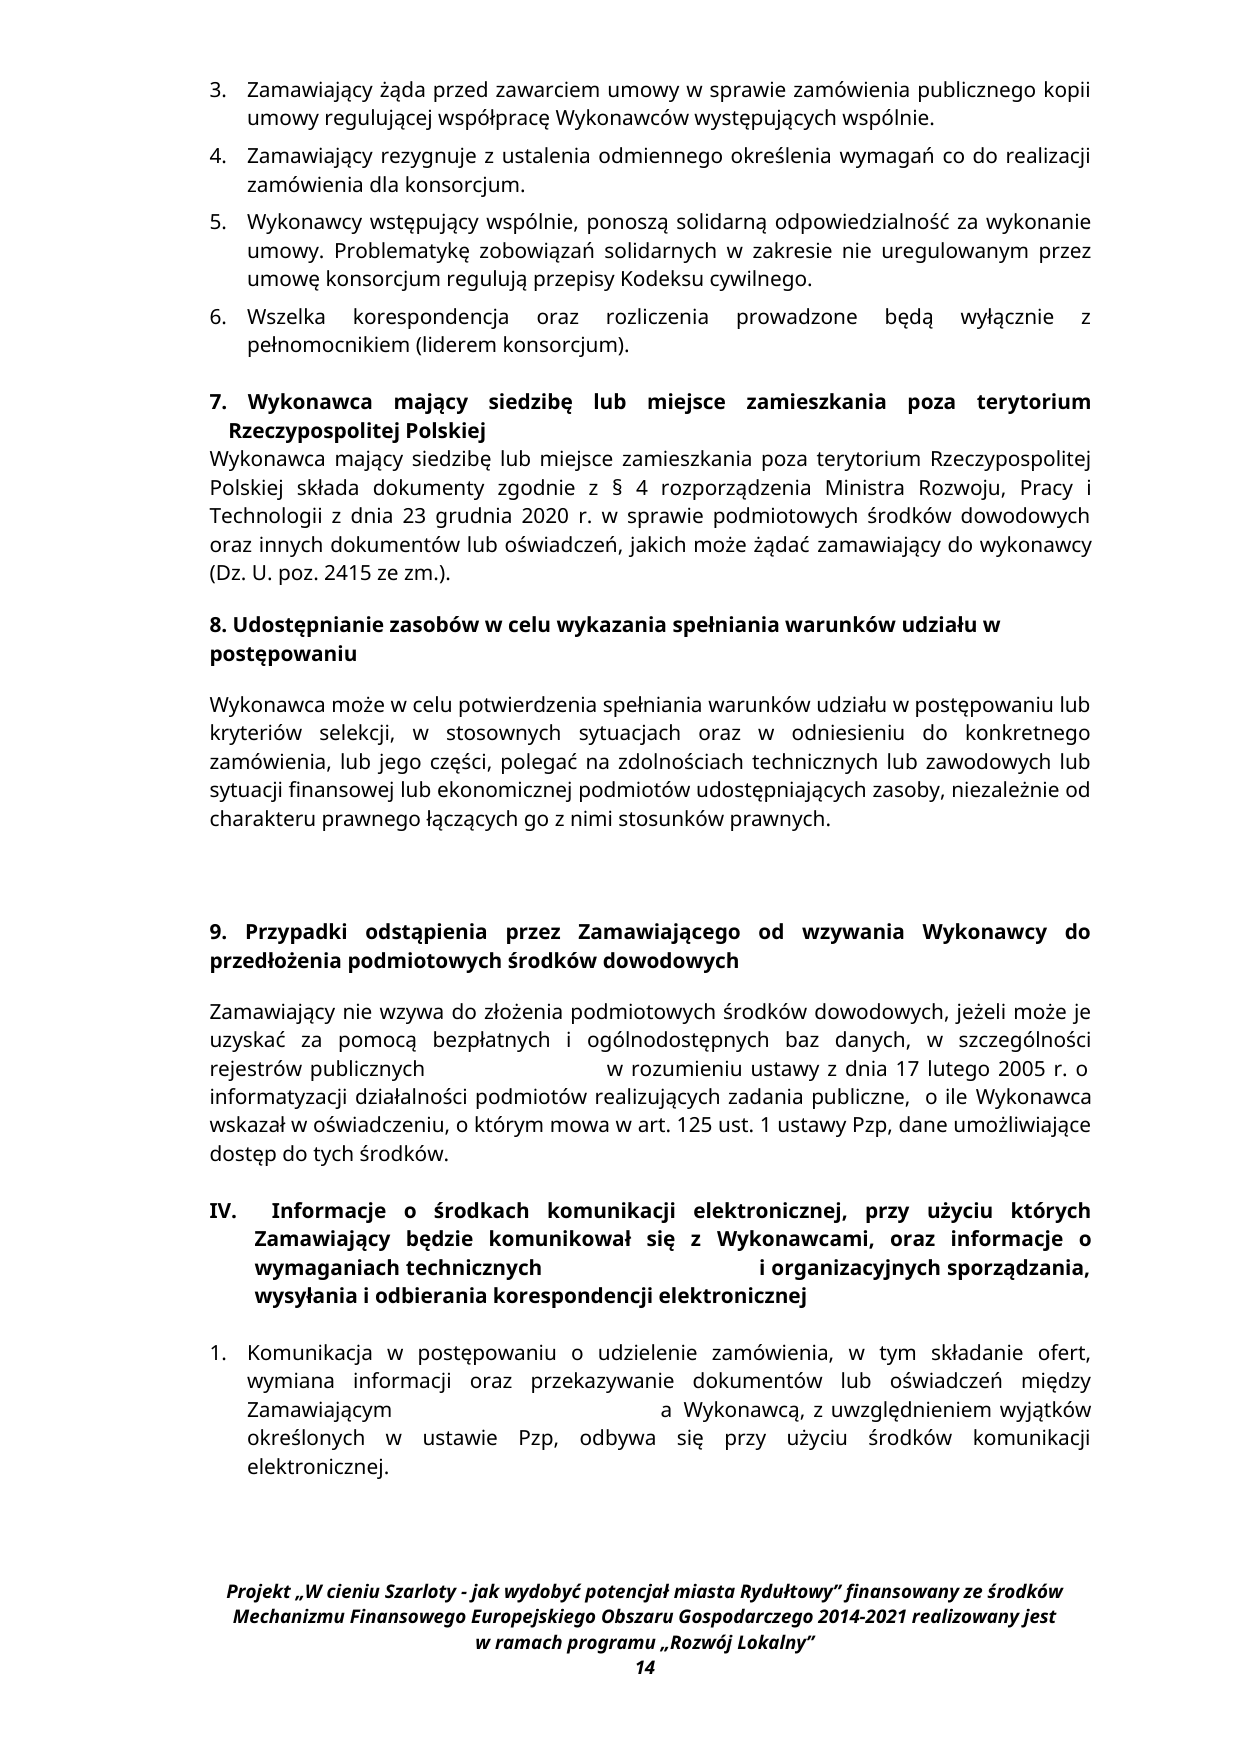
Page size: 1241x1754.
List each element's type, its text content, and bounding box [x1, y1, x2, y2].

list Wykonawcy wstępujący wspólnie, ponoszą solidarną odpowiedzialność za wykonanie umowy. Problematykę zobowiązań solidarnych w zakresie nie uregulowanym przez umowę konsorcjum regulują przepisy Kodeksu cywilnego. [209, 207, 1092, 293]
list Zamawiający nie wzywa do złożenia podmiotowych środków dowodowych, jeżeli może je uzyskać za pomocą bezpłatnych i ogólnodostępnych baz danych, w szczególności rejestrów publicznych w rozumieniu ustawy z dnia 17 lutego 2005 r. o informatyzacji działalności podmiotów realizujących zadania publiczne, o ile Wykonawca wskazał w oświadczeniu, o którym mowa w art. 125 ust. 1 ustawy Pzp, dane umożliwiające dostęp do tych środków. [209, 997, 1092, 1167]
list Wszelka korespondencja oraz rozliczenia prowadzone będą wyłącznie z pełnomocnikiem (liderem konsorcjum). [209, 302, 1092, 359]
list Wykonawca może w celu potwierdzenia spełniania warunków udziału w postępowaniu lub kryteriów selekcji, w stosownych sytuacjach oraz w odniesieniu do konkretnego zamówienia, lub jego części, polegać na zdolnościach technicznych lub zawodowych lub sytuacji finansowej lub ekonomicznej podmiotów udostępniających zasoby, niezależnie od charakteru prawnego łączących go z nimi stosunków prawnych. [209, 690, 1092, 832]
list Zamawiający żąda przed zawarciem umowy w sprawie zamówienia publicznego kopii umowy regulującej współpracę Wykonawców występujących wspólnie. [209, 75, 1092, 132]
subtitle IV. Informacje o środkach komunikacji elektronicznej, przy użyciu których Zamawiający będzie komunikował się z Wykonawcami, oraz informacje o wymaganiach technicznych i organizacyjnych sporządzania, wysyłania i odbierania korespondencji elektronicznej [209, 1196, 1092, 1310]
list 9. Przypadki odstąpienia przez Zamawiającego od wzywania Wykonawcy do przedłożenia podmiotowych środków dowodowych [209, 917, 1092, 974]
list Zamawiający rezygnuje z ustalenia odmiennego określenia wymagań co do realizacji zamówienia dla konsorcjum. [209, 141, 1092, 198]
list Komunikacja w postępowaniu o udzielenie zamówienia, w tym składanie ofert, wymiana informacji oraz przekazywanie dokumentów lub oświadczeń między Zamawiającym a Wykonawcą, z uwzględnieniem wyjątków określonych w ustawie Pzp, odbywa się przy użyciu środków komunikacji elektronicznej. [209, 1338, 1092, 1480]
subtitle 8. Udostępnianie zasobów w celu wykazania spełniania warunków udziału w postępowaniu [209, 611, 1092, 667]
list Wykonawca mający siedzibę lub miejsce zamieszkania poza terytorium Rzeczypospolitej Polskiej składa dokumenty zgodnie z § 4 rozporządzenia Ministra Rozwoju, Pracy i Technologii z dnia 23 grudnia 2020 r. w sprawie podmiotowych środków dowodowych oraz innych dokumentów lub oświadczeń, jakich może żądać zamawiający do wykonawcy (Dz. U. poz. 2415 ze zm.). [209, 444, 1092, 587]
subtitle 7. Wykonawca mający siedzibę lub miejsce zamieszkania poza terytorium Rzeczypospolitej Polskiej [209, 387, 1092, 444]
